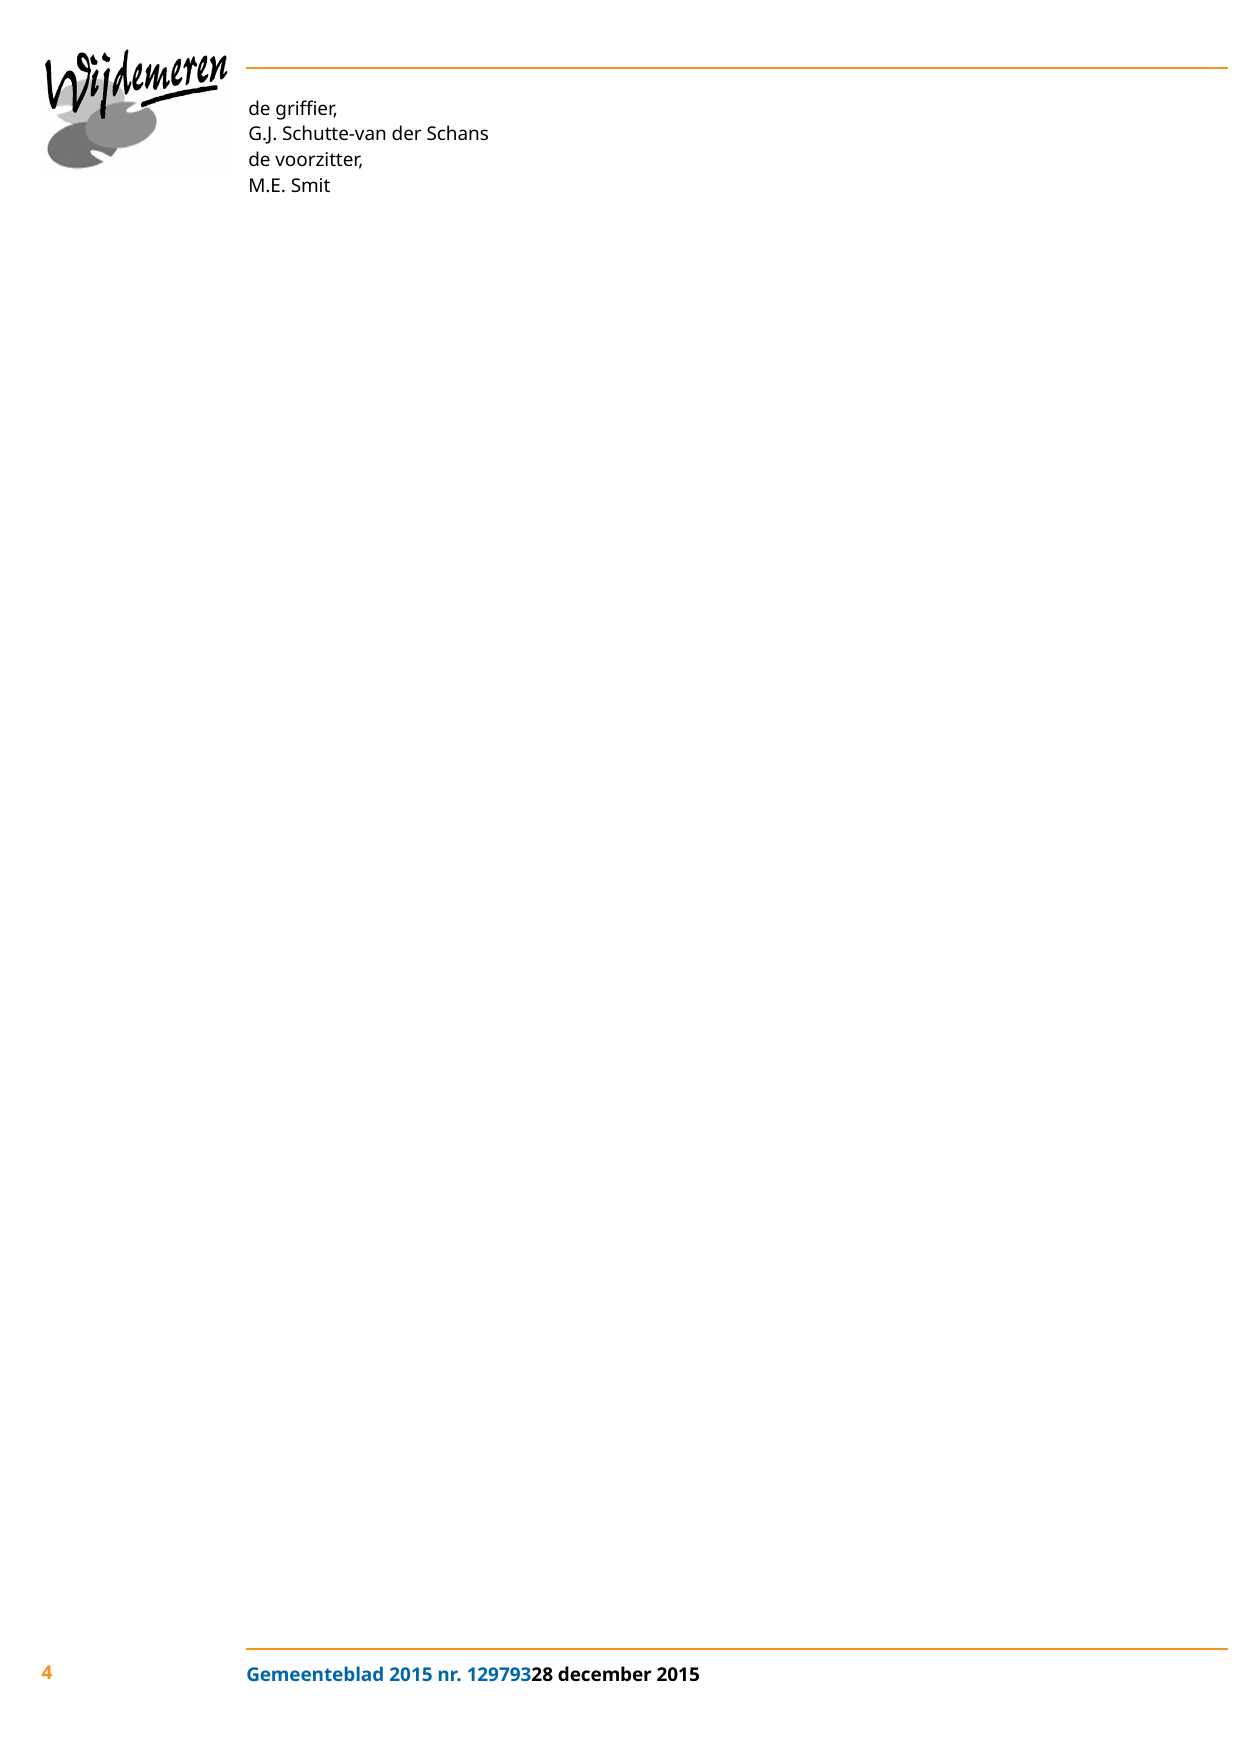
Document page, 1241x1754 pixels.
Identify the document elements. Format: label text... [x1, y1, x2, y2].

text de griffier, [248, 95, 1152, 121]
text M.E. Smit [248, 172, 1152, 198]
text G.J. Schutte-van der Schans [248, 121, 1152, 146]
picture [41, 47, 231, 172]
text de voorzitter, [248, 146, 1152, 172]
